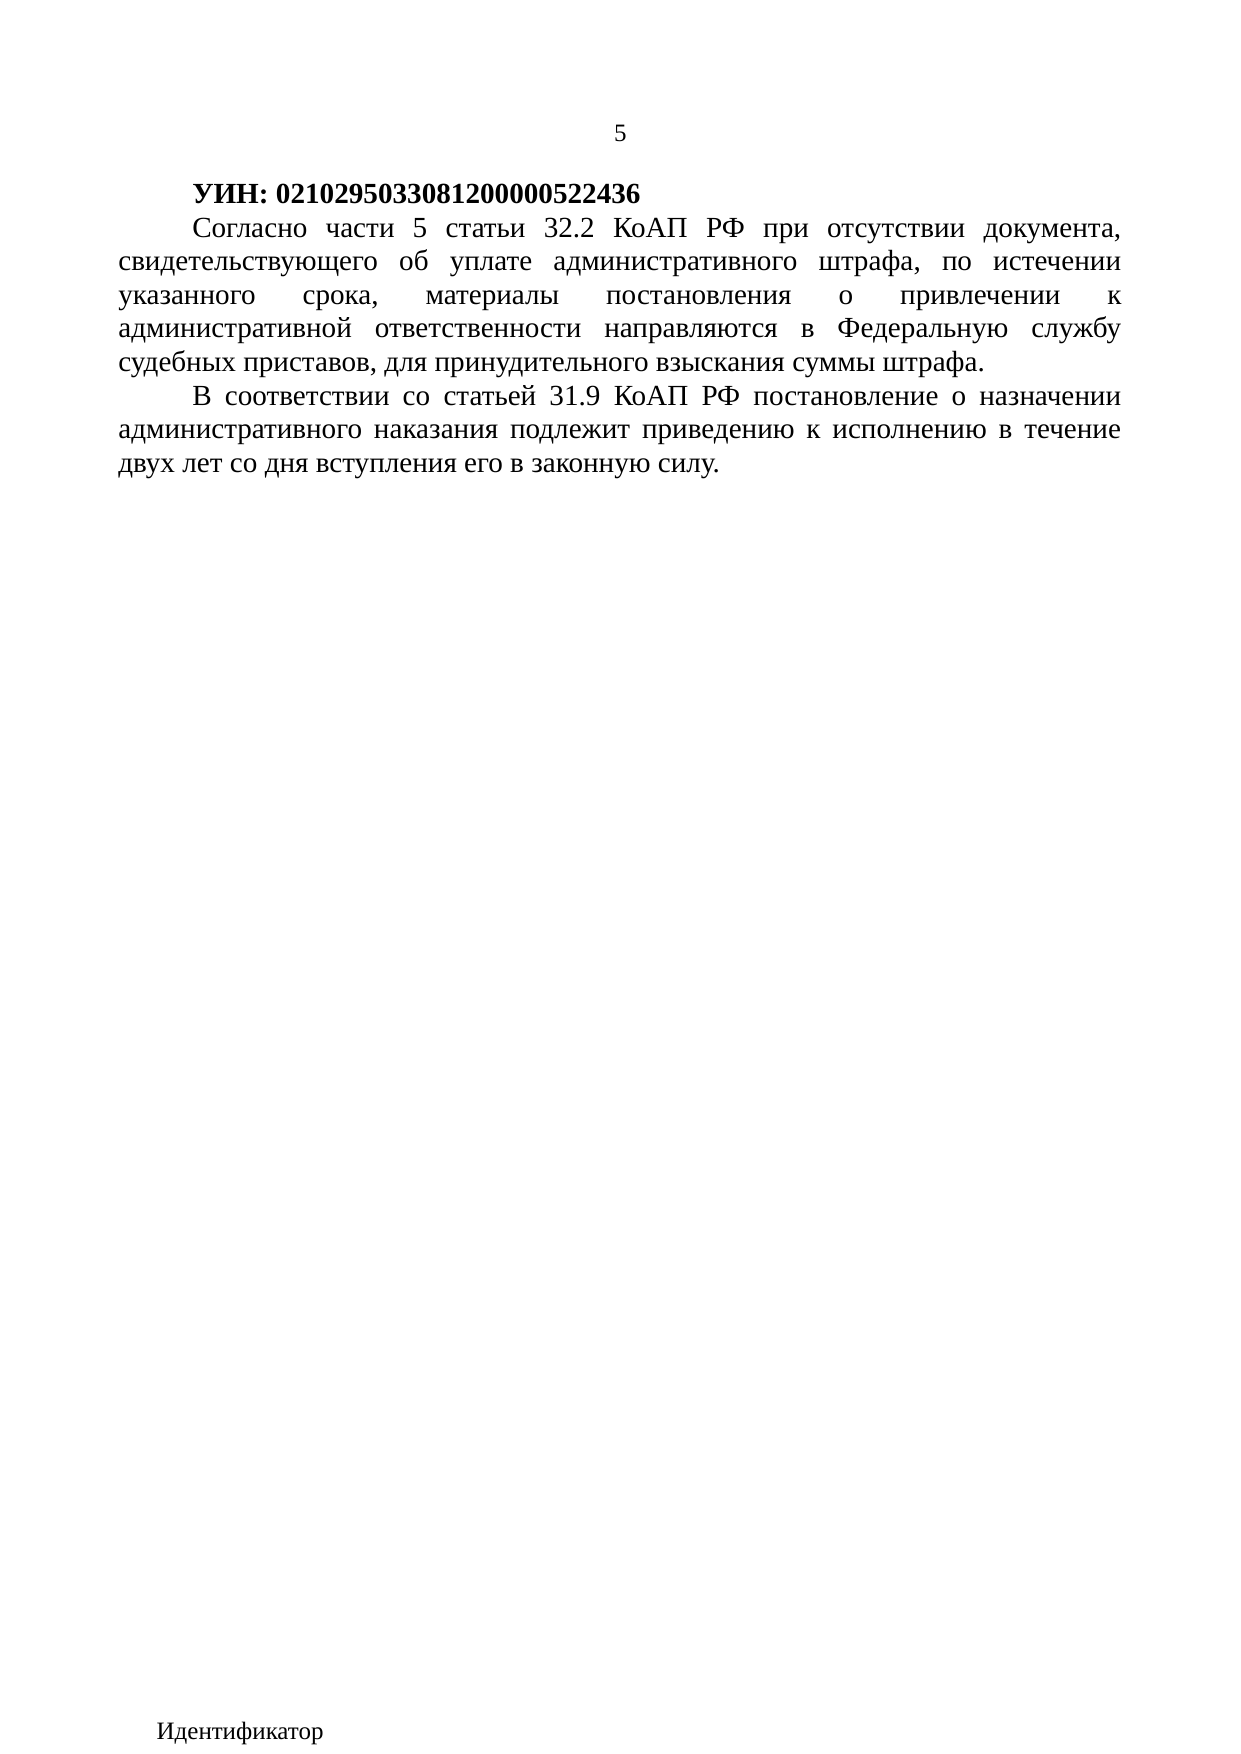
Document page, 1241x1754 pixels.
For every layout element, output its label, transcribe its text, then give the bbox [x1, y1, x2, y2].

text Согласно части 5 статьи 32.2 КоАП РФ при отсутствии документа, свидетельствующего об уплате административного штрафа, по истечении указанного срока, материалы постановления о привлечении к административной ответственности направляются в Федеральную службу судебных приставов, для принудительного взыскания суммы штрафа. [118, 210, 1122, 378]
text В соответствии со статьей 31.9 КоАП РФ постановление о назначении административного наказания подлежит приведению к исполнению в течение двух лет со дня вступления его в законную силу. [118, 378, 1122, 478]
text УИН: 0210295033081200000522436 [118, 176, 1122, 210]
